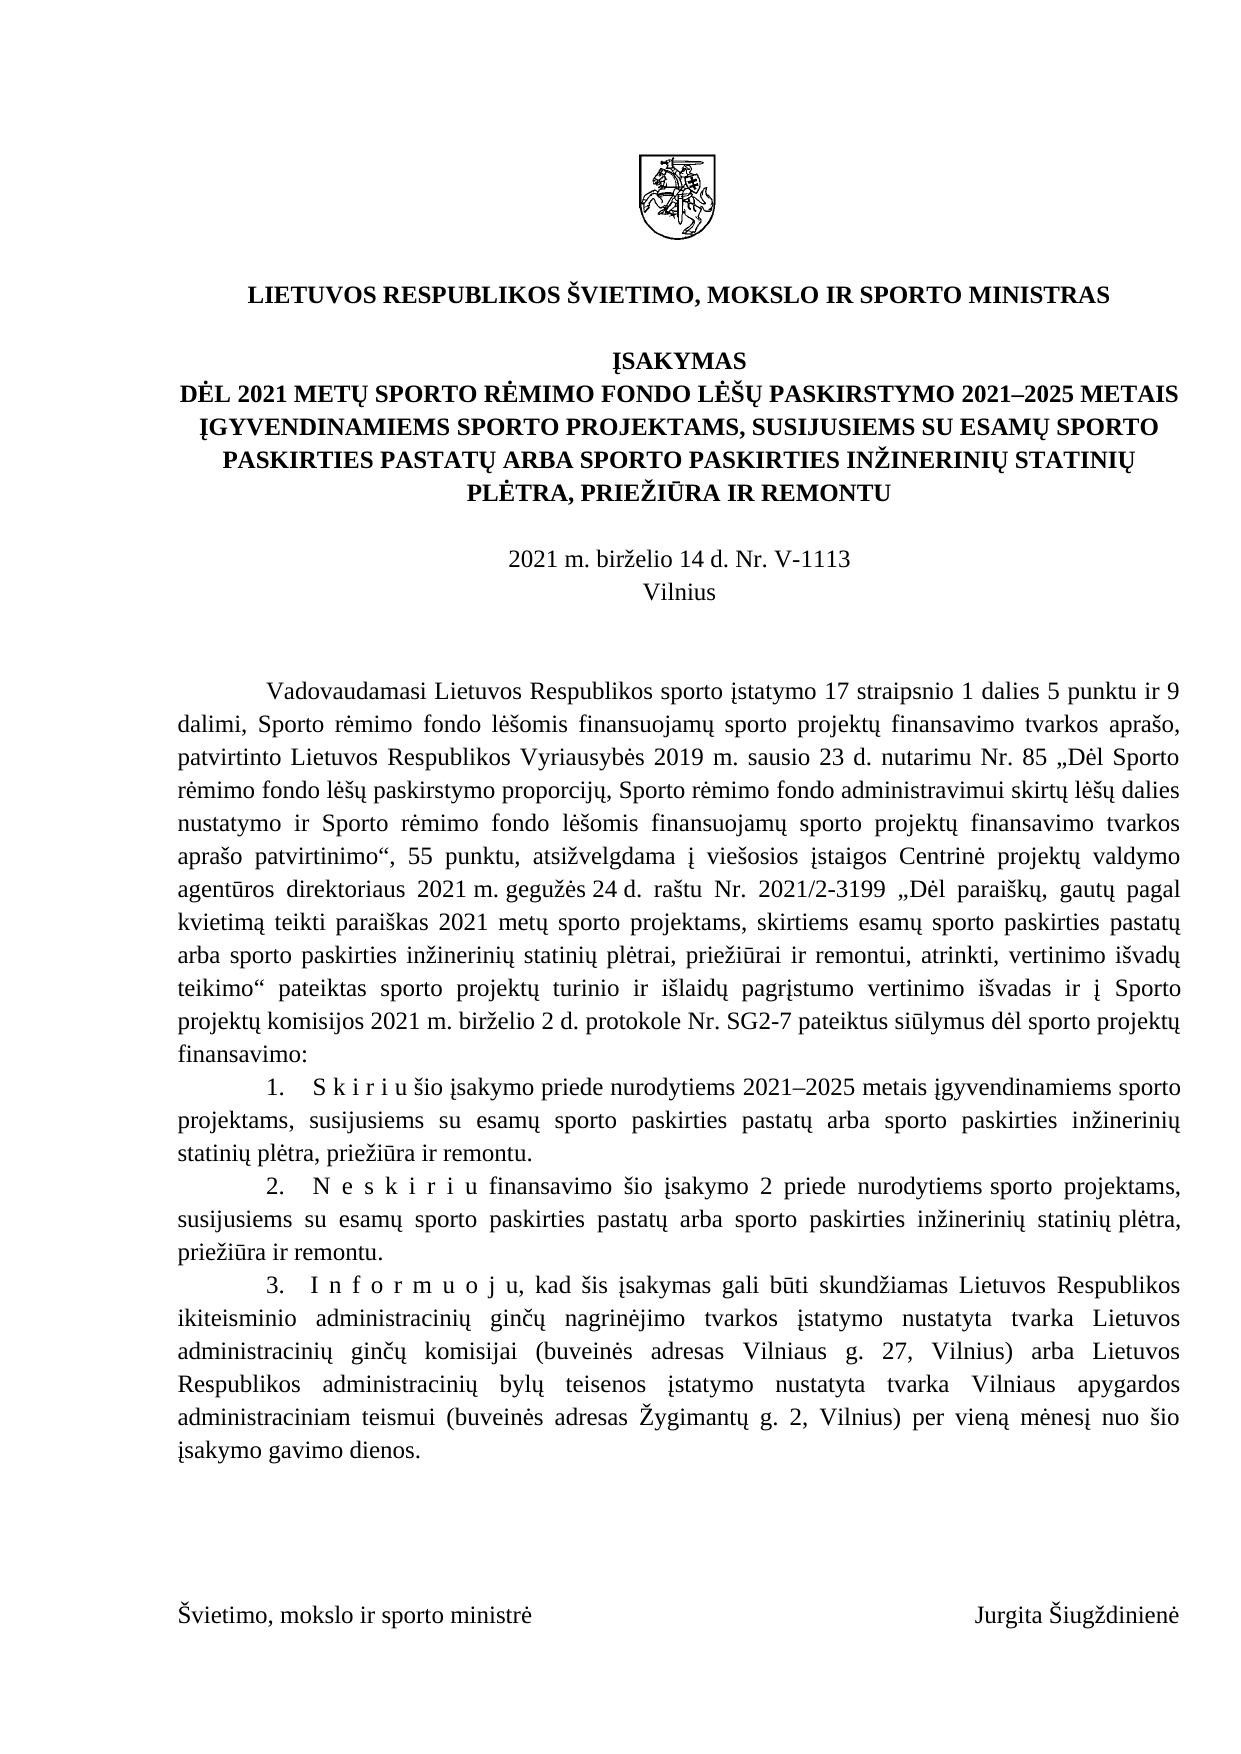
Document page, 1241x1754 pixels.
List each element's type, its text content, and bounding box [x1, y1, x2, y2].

text Vadovaudamasi Lietuvos Respublikos sporto įstatymo 17 straipsnio 1 dalies 5 punktu ir 9 dalimi, Sporto rėmimo fondo lėšomis finansuojamų sporto projektų finansavimo tvarkos aprašo, patvirtinto Lietuvos Respublikos Vyriausybės 2019 m. sausio 23 d. nutarimu Nr. 85 „Dėl Sporto rėmimo fondo lėšų paskirstymo proporcijų, Sporto rėmimo fondo administravimui skirtų lėšų dalies nustatymo ir Sporto rėmimo fondo lėšomis finansuojamų sporto projektų finansavimo tvarkos aprašo patvirtinimo“, 55 punktu, atsižvelgdama į viešosios įstaigos Centrinė projektų valdymo agentūros direktoriaus 2021 m. gegužės 24 d. raštu Nr. 2021/2-3199 „Dėl paraiškų, gautų pagal kvietimą teikti paraiškas 2021 metų sporto projektams, skirtiems esamų sporto paskirties pastatų arba sporto paskirties inžinerinių statinių plėtrai, priežiūrai ir remontui, atrinkti, vertinimo išvadų teikimo“ pateiktas sporto projektų turinio ir išlaidų pagrįstumo vertinimo išvadas ir į Sporto projektų komisijos 2021 m. birželio 2 d. protokole Nr. SG2-7 pateiktus siūlymus dėl sporto projektų finansavimo: [177, 676, 1181, 1068]
text ĮSAKYMAS [177, 346, 1181, 374]
text LIETUVOS RESPUBLIKOS ŠVIETIMO, MOKSLO IR SPORTO MINISTRAS [177, 280, 1181, 308]
text Vilnius [177, 577, 1181, 606]
text 3. I n f o r m u o j u, kad šis įsakymas gali būti skundžiamas Lietuvos Respublikos ikiteisminio administracinių ginčų nagrinėjimo tvarkos įstatymo nustatyta tvarka Lietuvos administracinių ginčų komisijai (buveinės adresas Vilniaus g. 27, Vilnius) arba Lietuvos Respublikos administracinių bylų teisenos įstatymo nustatyta tvarka Vilniaus apygardos administraciniam teismui (buveinės adresas Žygimantų g. 2, Vilnius) per vieną mėnesį nuo šio įsakymo gavimo dienos. [177, 1270, 1181, 1464]
text Švietimo, mokslo ir sporto ministrė Jurgita Šiugždinienė [177, 1601, 1181, 1629]
text 2. N e s k i r i u finansavimo šio įsakymo 2 priede nurodytiems sporto projektams, susijusiems su esamų sporto paskirties pastatų arba sporto paskirties inžinerinių statinių plėtra, priežiūra ir remontu. [177, 1171, 1181, 1266]
text 2021 m. birželio 14 d. Nr. V-1113 [177, 544, 1181, 573]
text 1. S k i r i u šio įsakymo priede nurodytiems 2021–2025 metais įgyvendinamiems sporto projektams, susijusiems su esamų sporto paskirties pastatų arba sporto paskirties inžinerinių statinių plėtra, priežiūra ir remontu. [177, 1072, 1181, 1167]
text DĖL 2021 METŲ SPORTO RĖMIMO FONDO LĖŠŲ PASKIRSTYMO 2021–2025 METAIS ĮGYVENDINAMIEMS SPORTO PROJEKTAMS, SUSIJUSIEMS SU ESAMŲ SPORTO PASKIRTIES PASTATŲ ARBA SPORTO PASKIRTIES INŽINERINIŲ STATINIŲ PLĖTRA, PRIEŽIŪRA IR REMONTU [177, 379, 1181, 507]
